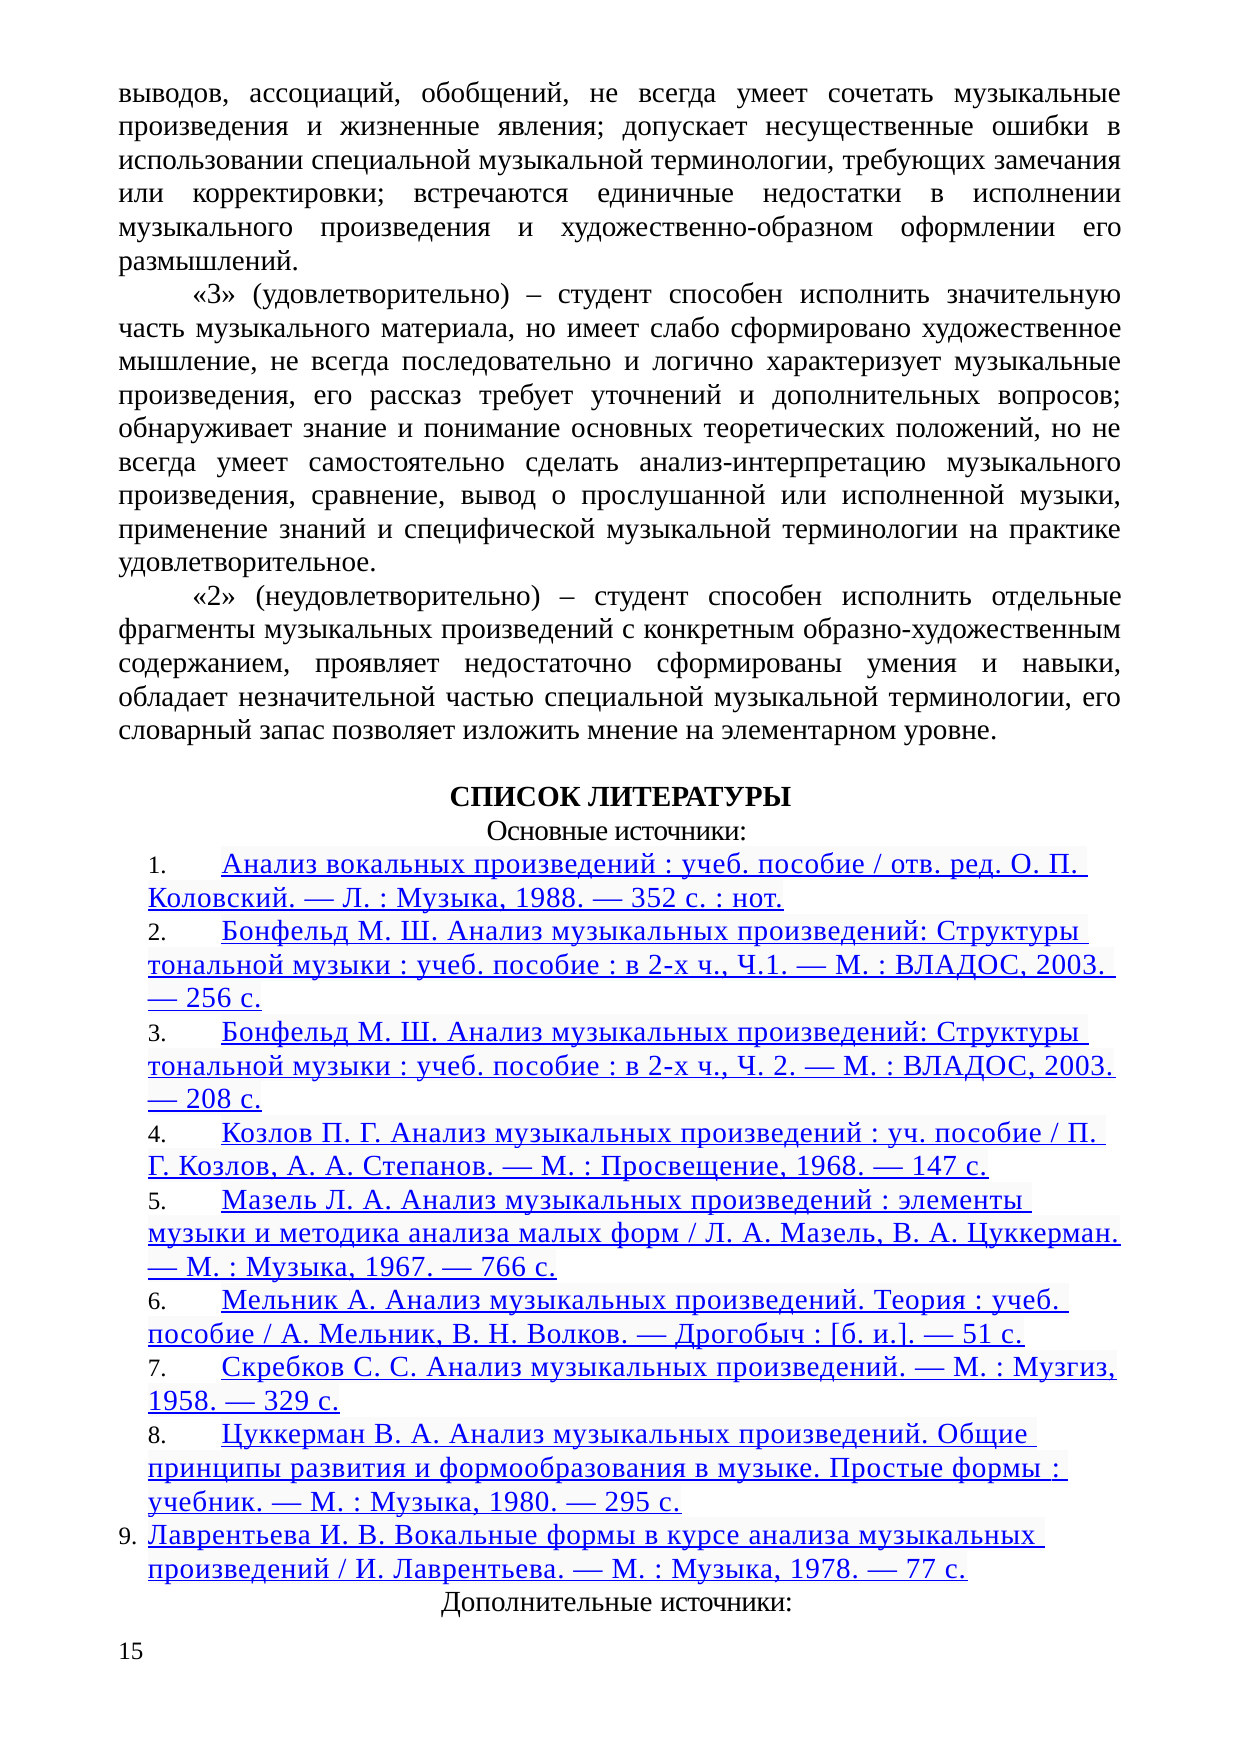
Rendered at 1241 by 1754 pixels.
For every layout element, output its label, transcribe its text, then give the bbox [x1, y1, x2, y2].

list Бонфельд М. Ш. Анализ музыкальных произведений: Структуры тональной музыки : учеб. пособие : в 2-х ч., Ч.1. — М. : ВЛАДОС, 2003. — 256 с. [148, 913, 1122, 1014]
text Дополнительные источники: [118, 1584, 1116, 1618]
list Мазель Л. А. Анализ музыкальных произведений : элементы музыки и методика анализа малых форм / Л. А. Мазель, В. А. Цуккерман. — М. : Музыка, 1967. — 766 с. [148, 1182, 1122, 1282]
list Цуккерман В. А. Анализ музыкальных произведений. Общие принципы развития и формообразования в музыке. Простые формы : учебник. — М. : Музыка, 1980. — 295 с. [148, 1417, 1122, 1517]
list Скребков С. С. Анализ музыкальных произведений. — М. : Музгиз, 1958. — 329 с. [148, 1349, 1122, 1417]
list Козлов П. Г. Анализ музыкальных произведений : уч. пособие / П. Г. Козлов, А. А. Степанов. — М. : Просвещение, 1968. — 147 с. [148, 1115, 1122, 1182]
list Мельник А. Анализ музыкальных произведений. Теория : учеб. пособие / А. Мельник, В. Н. Волков. — Дрогобыч : [б. и.]. — 51 с. [148, 1282, 1122, 1349]
text «3» (удовлетворительно) – студент способен исполнить значительную часть музыкального материала, но имеет слабо сформировано художественное мышление, не всегда последовательно и логично характеризует музыкальные произведения, его рассказ требует уточнений и дополнительных вопросов; обнаруживает знание и понимание основных теоретических положений, но не всегда умеет самостоятельно сделать анализ-интерпретацию музыкального произведения, сравнение, вывод о прослушанной или исполненной музыки, применение знаний и специфической музыкальной терминологии на практике удовлетворительное. [118, 276, 1122, 578]
list Анализ вокальных произведений : учеб. пособие / отв. ред. О. П. Коловский. — Л. : Музыка, 1988. — 352 с. : нот. [148, 846, 1122, 913]
text «2» (неудовлетворительно) – студент способен исполнить отдельные фрагменты музыкальных произведений с конкретным образно-художественным содержанием, проявляет недостаточно сформированы умения и навыки, обладает незначительной частью специальной музыкальной терминологии, его словарный запас позволяет изложить мнение на элементарном уровне. [118, 578, 1122, 746]
text СПИСОК ЛИТЕРАТУРЫ [118, 779, 1122, 813]
list Бонфельд М. Ш. Анализ музыкальных произведений: Структуры тональной музыки : учеб. пособие : в 2-х ч., Ч. 2. — М. : ВЛАДОС, 2003. — 208 с. [148, 1014, 1122, 1115]
text выводов, ассоциаций, обобщений, не всегда умеет сочетать музыкальные произведения и жизненные явления; допускает несущественные ошибки в использовании специальной музыкальной терминологии, требующих замечания или корректировки; встречаются единичные недостатки в исполнении музыкального произведения и художественно-образном оформлении его размышлений. [118, 75, 1122, 276]
list Лаврентьева И. В. Вокальные формы в курсе анализа музыкальных произведений / И. Лаврентьева. — М. : Музыка, 1978. — 77 с. [118, 1517, 1116, 1584]
text Основные источники: [118, 813, 1116, 846]
